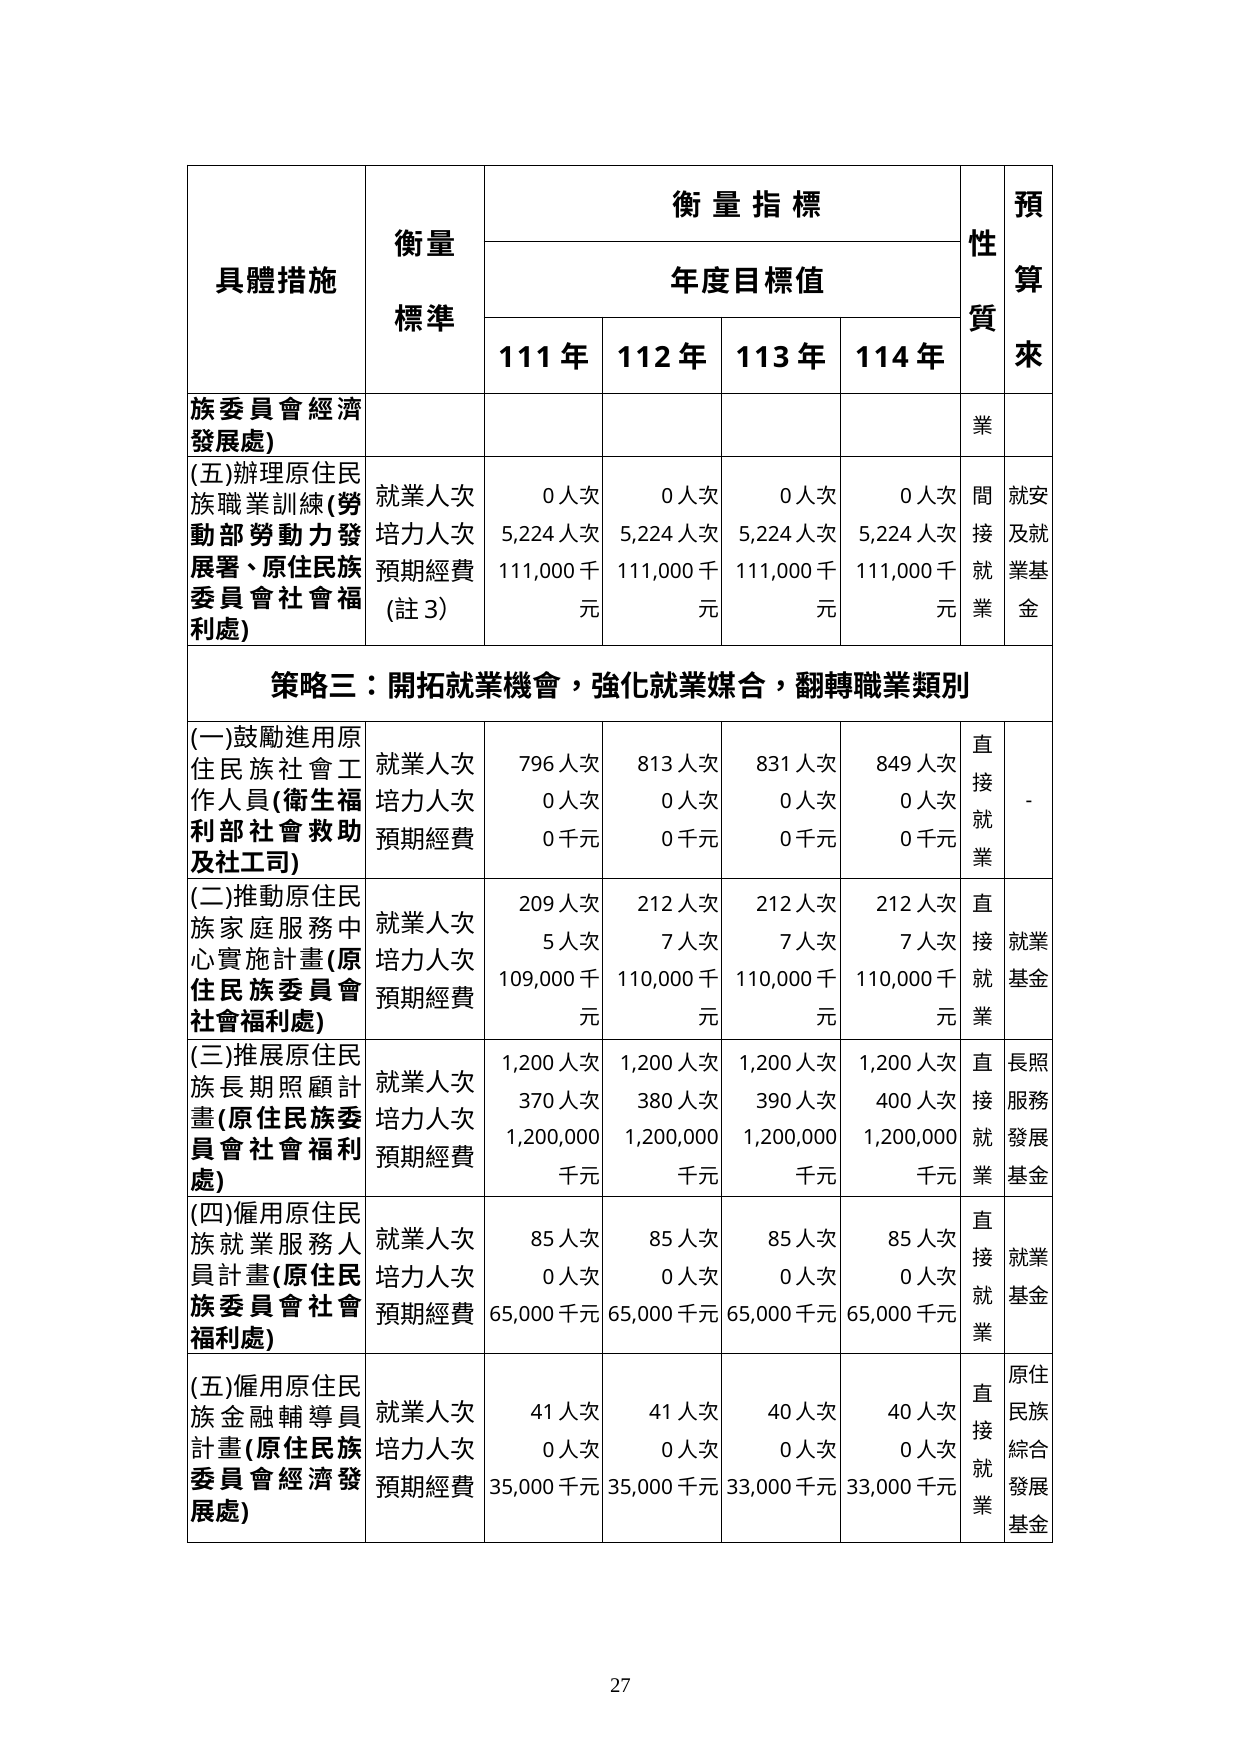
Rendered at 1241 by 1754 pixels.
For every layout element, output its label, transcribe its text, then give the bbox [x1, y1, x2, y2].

table_cell [366, 394, 484, 456]
table_header 預算來源 [1005, 166, 1052, 393]
table_cell [603, 394, 721, 456]
table_cell 114年 [841, 318, 960, 393]
table_cell 813人次 0人次 0千元 [603, 722, 721, 878]
table_cell [841, 394, 960, 456]
table_cell 0人次 5,224人次 111,000千元 [722, 457, 840, 645]
table_cell 策略三：開拓就業機會，強化就業媒合，翻轉職業類別 [188, 646, 1052, 721]
table_cell (五)僱用原住民族金融輔導員計畫(原住民族委員會經濟發展處) [188, 1354, 365, 1542]
table_cell [485, 394, 602, 456]
table_cell 40人次 0人次 33,000千元 [722, 1354, 840, 1542]
table_cell 41人次 0人次 35,000千元 [603, 1354, 721, 1542]
table_cell 就業人次 培力人次 預期經費 [366, 722, 484, 878]
table_cell 112年 [603, 318, 721, 393]
table_cell 41人次 0人次 35,000千元 [485, 1354, 602, 1542]
table_cell 1,200人次 400人次 1,200,000千元 [841, 1040, 960, 1196]
table_cell (三)推展原住民族長期照顧計畫(原住民族委員會社會福利處) [188, 1040, 365, 1196]
table_cell 40人次 0人次 33,000千元 [841, 1354, 960, 1542]
table_cell 長照服務發展基金 [1005, 1040, 1052, 1196]
table_cell 間接 就業 [961, 457, 1004, 645]
table_cell 85人次 0人次 65,000千元 [722, 1197, 840, 1353]
table_cell 212人次 7人次 110,000千元 [603, 879, 721, 1039]
table_cell 就業人次 培力人次 預期經費 [366, 1354, 484, 1542]
table_cell 公務 預算 [1005, 394, 1052, 456]
table_header 衡量 標準 [366, 166, 484, 393]
table_cell 796人次 0人次 0千元 [485, 722, 602, 878]
table_cell [722, 394, 840, 456]
table_cell (一)鼓勵進用原住民族社會工作人員(衛生福利部社會救助及社工司) [188, 722, 365, 878]
table_cell 就業人次 培力人次 預期經費 [366, 879, 484, 1039]
table_cell 0人次 5,224人次 111,000千元 [603, 457, 721, 645]
table_cell 直接 就業 [961, 879, 1004, 1039]
table_cell - [1005, 722, 1052, 878]
table_cell 直接 就業 [961, 1197, 1004, 1353]
table_cell 1,200人次 390人次 1,200,000千元 [722, 1040, 840, 1196]
table_cell 就業基金 [1005, 1197, 1052, 1353]
table_cell 年度目標值 [485, 242, 960, 317]
table_cell 0人次 5,224人次 111,000千元 [485, 457, 602, 645]
table_cell 85人次 0人次 65,000千元 [485, 1197, 602, 1353]
table_cell 212人次 7人次 110,000千元 [841, 879, 960, 1039]
table_cell 1,200人次 380人次 1,200,000千元 [603, 1040, 721, 1196]
table_cell 1,200人次 370人次 1,200,000千元 [485, 1040, 602, 1196]
table_header 性質 [961, 166, 1004, 393]
table_cell (四)僱用原住民族就業服務人員計畫(原住民族委員會社會福利處) [188, 1197, 365, 1353]
table_cell 就業基金 [1005, 879, 1052, 1039]
table_cell 族委員會經濟發展處) [188, 394, 365, 456]
table_cell 就安及就業基金 [1005, 457, 1052, 645]
table_cell 直接 就業 [961, 1040, 1004, 1196]
table_cell 就業人次 培力人次 預期經費 [366, 1197, 484, 1353]
table_cell 直接 就業 [961, 1354, 1004, 1542]
table_cell 212人次 7人次 110,000千元 [722, 879, 840, 1039]
table_cell 85人次 0人次 65,000千元 [841, 1197, 960, 1353]
table_header 具體措施 [188, 166, 365, 393]
table_cell 113年 [722, 318, 840, 393]
table_cell 直接 就業 [961, 722, 1004, 878]
table_header 衡 量 指 標 [485, 166, 960, 241]
table_cell 209人次 5人次 109,000千元 [485, 879, 602, 1039]
table_cell (五)辦理原住民族職業訓練(勞動部勞動力發展署、原住民族委員會社會福利處) [188, 457, 365, 645]
table_cell 0人次 5,224人次 111,000千元 [841, 457, 960, 645]
table_cell 849人次 0人次 0千元 [841, 722, 960, 878]
table_cell 111年 [485, 318, 602, 393]
table_cell 業 [961, 394, 1004, 456]
table_cell 831人次 0人次 0千元 [722, 722, 840, 878]
table_cell 原住民族綜合發展基金 [1005, 1354, 1052, 1542]
table_cell 就業人次 培力人次 預期經費 (註3） [366, 457, 484, 645]
table_cell 就業人次 培力人次 預期經費 [366, 1040, 484, 1196]
table_cell 85人次 0人次 65,000千元 [603, 1197, 721, 1353]
table_cell (二)推動原住民族家庭服務中心實施計畫(原住民族委員會社會福利處) [188, 879, 365, 1039]
